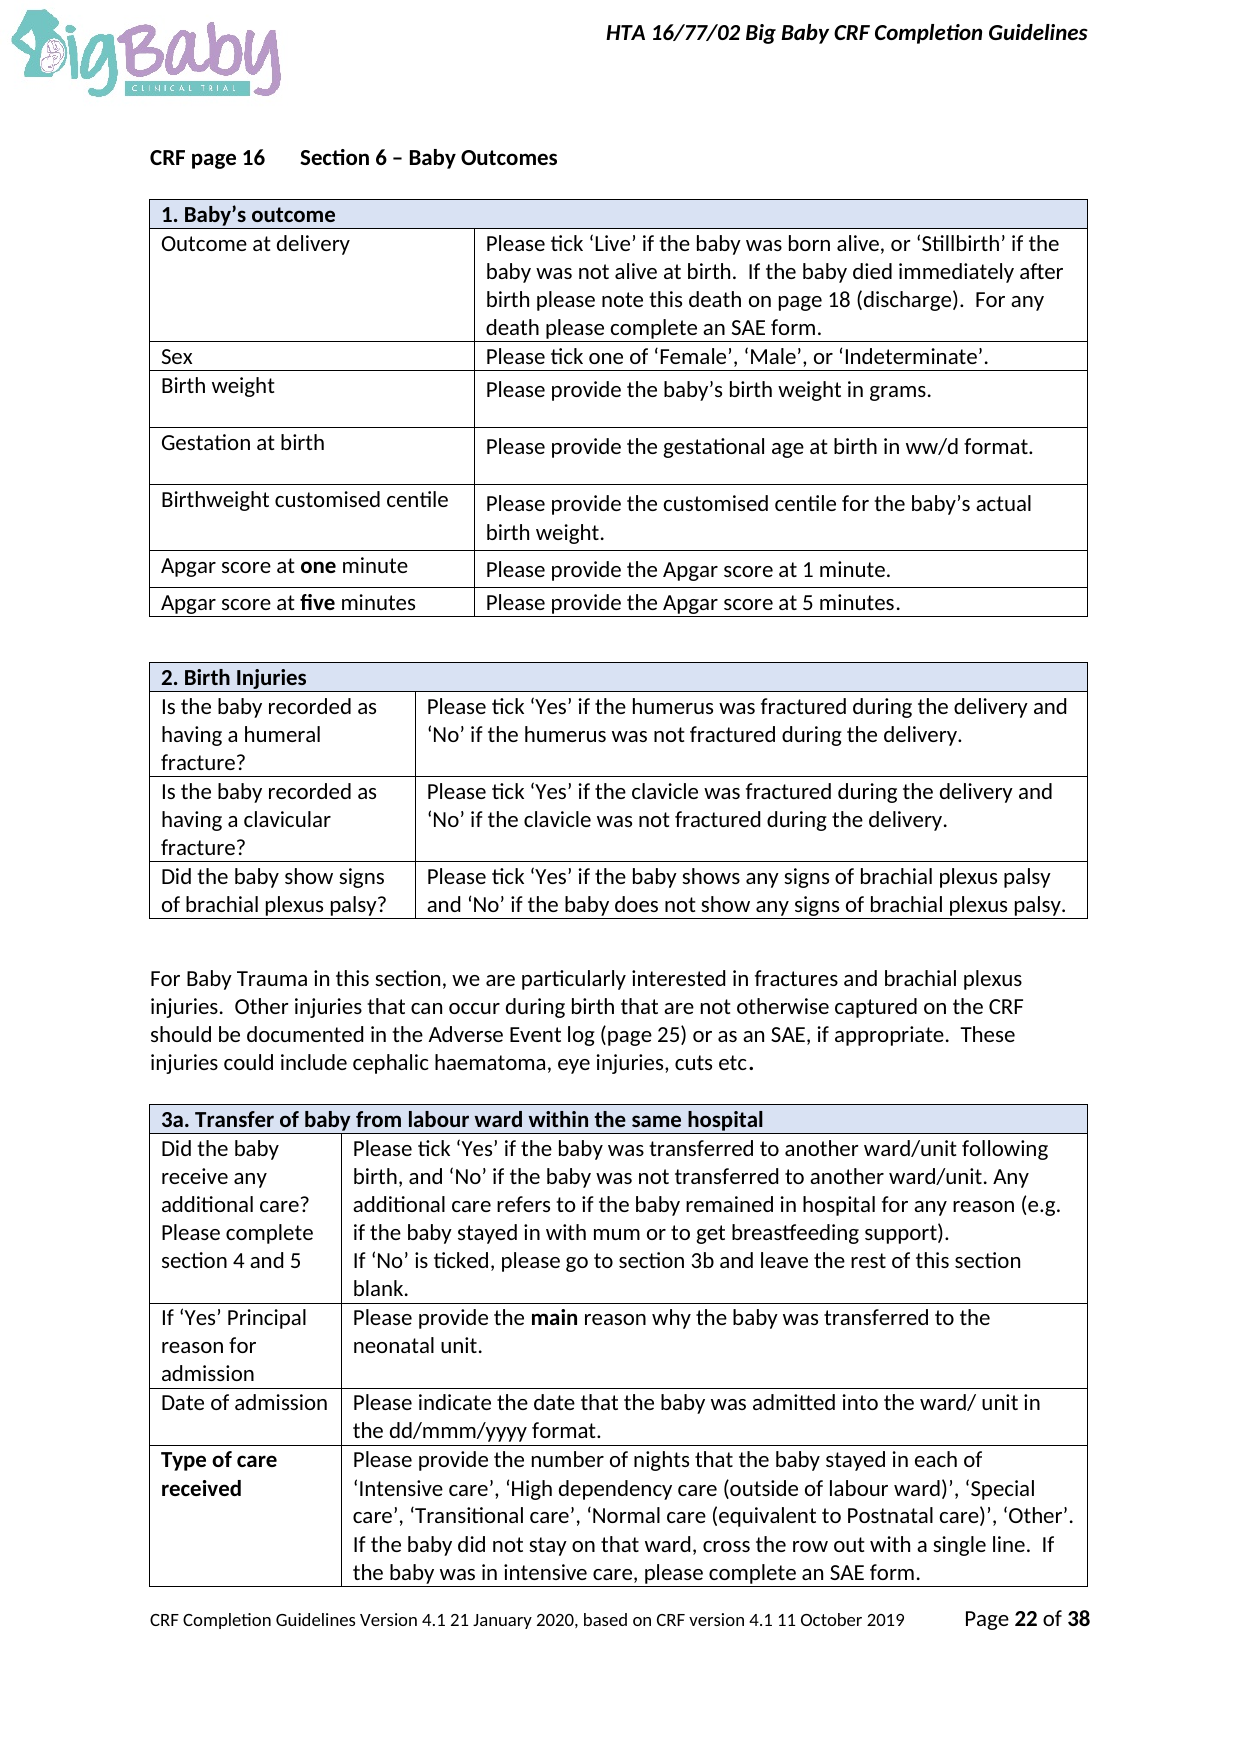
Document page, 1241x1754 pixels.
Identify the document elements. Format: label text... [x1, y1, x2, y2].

text For Baby Trauma in this section, we are particularly interested in fractures and brachial plexus injuries. Other injuries that can occur during birth that are not otherwise captured on the CRF should be documented in the Adverse Event log (page 25) or as an SAE, if appropriate. These injuries could include cephalic haematoma, eye injuries, cuts etc. [150, 964, 1090, 1076]
table_cell Please tick ‘Live’ if the baby was born alive, or ‘Stillbirth’ if the baby was not alive at birth. If the baby died immediately after birth please note this death on page 18 (discharge). For any death please complete an SAE form. [475, 229, 1087, 341]
table_cell Please tick one of ‘Female’, ‘Male’, or ‘Indeterminate’. [475, 342, 1087, 370]
table_cell Outcome at delivery [150, 229, 474, 341]
table_cell Please tick ‘Yes’ if the clavicle was fractured during the delivery and ‘No’ if the clavicle was not fractured during the delivery. [416, 777, 1087, 861]
table_cell Please tick ‘Yes’ if the humerus was fractured during the delivery and ‘No’ if the humerus was not fractured during the delivery. [416, 692, 1087, 776]
table_cell Gestation at birth [150, 428, 474, 484]
table_cell Is the baby recorded as having a clavicular fracture? [150, 777, 415, 861]
table_cell Please tick ‘Yes’ if the baby was transferred to another ward/unit following birth, and ‘No’ if the baby was not transferred to another ward/unit. Any additional care refers to if the baby remained in hospital for any reason (e.g. if the baby stayed in with mum or to get breastfeeding support). If ‘No’ is ticked, please go to section 3b and leave the rest of this section blank. [342, 1134, 1087, 1302]
table_cell Type of care received [150, 1446, 341, 1586]
table_cell Please tick ‘Yes’ if the baby shows any signs of brachial plexus palsy and ‘No’ if the baby does not show any signs of brachial plexus palsy. [416, 862, 1087, 918]
table_cell Please provide the customised centile for the baby’s actual birth weight. [475, 485, 1087, 550]
table_cell Did the baby show signs of brachial plexus palsy? [150, 862, 415, 918]
table_cell Date of admission [150, 1389, 341, 1444]
table_cell Sex [150, 342, 474, 370]
table_cell Apgar score at one minute [150, 551, 474, 587]
text CRF page 16 Section 6 – Baby Outcomes [150, 143, 1090, 171]
table_cell Please provide the baby’s birth weight in grams. [475, 371, 1087, 427]
table_cell Birth weight [150, 371, 474, 427]
table_header 1. Baby’s outcome [150, 200, 1087, 228]
table_header 3a. Transfer of baby from labour ward within the same hospital [150, 1105, 1087, 1133]
table_cell Birthweight customised centile [150, 485, 474, 550]
table_cell Please indicate the date that the baby was admitted into the ward/ unit in the dd/mmm/yyyy format. [342, 1389, 1087, 1444]
table_cell Please provide the Apgar score at 5 minutes. [475, 588, 1087, 616]
table_cell Did the baby receive any additional care? Please complete section 4 and 5 [150, 1134, 341, 1302]
table_cell Please provide the Apgar score at 1 minute. [475, 551, 1087, 587]
table_cell Please provide the number of nights that the baby stayed in each of ‘Intensive care’, ‘High dependency care (outside of labour ward)’, ‘Special care’, ‘Transitional care’, ‘Normal care (equivalent to Postnatal care)’, ‘Other’. If the baby did not stay on that ward, cross the row out with a single line. If the baby was in intensive care, please complete an SAE form. [342, 1446, 1087, 1586]
table_header 2. Birth Injuries [150, 663, 1087, 691]
table_cell Apgar score at five minutes [150, 588, 474, 616]
table_cell Is the baby recorded as having a humeral fracture? [150, 692, 415, 776]
table_cell If ‘Yes’ Principal reason for admission [150, 1304, 341, 1387]
table_cell Please provide the main reason why the baby was transferred to the neonatal unit. [342, 1304, 1087, 1387]
table_cell Please provide the gestational age at birth in ww/d format. [475, 428, 1087, 484]
